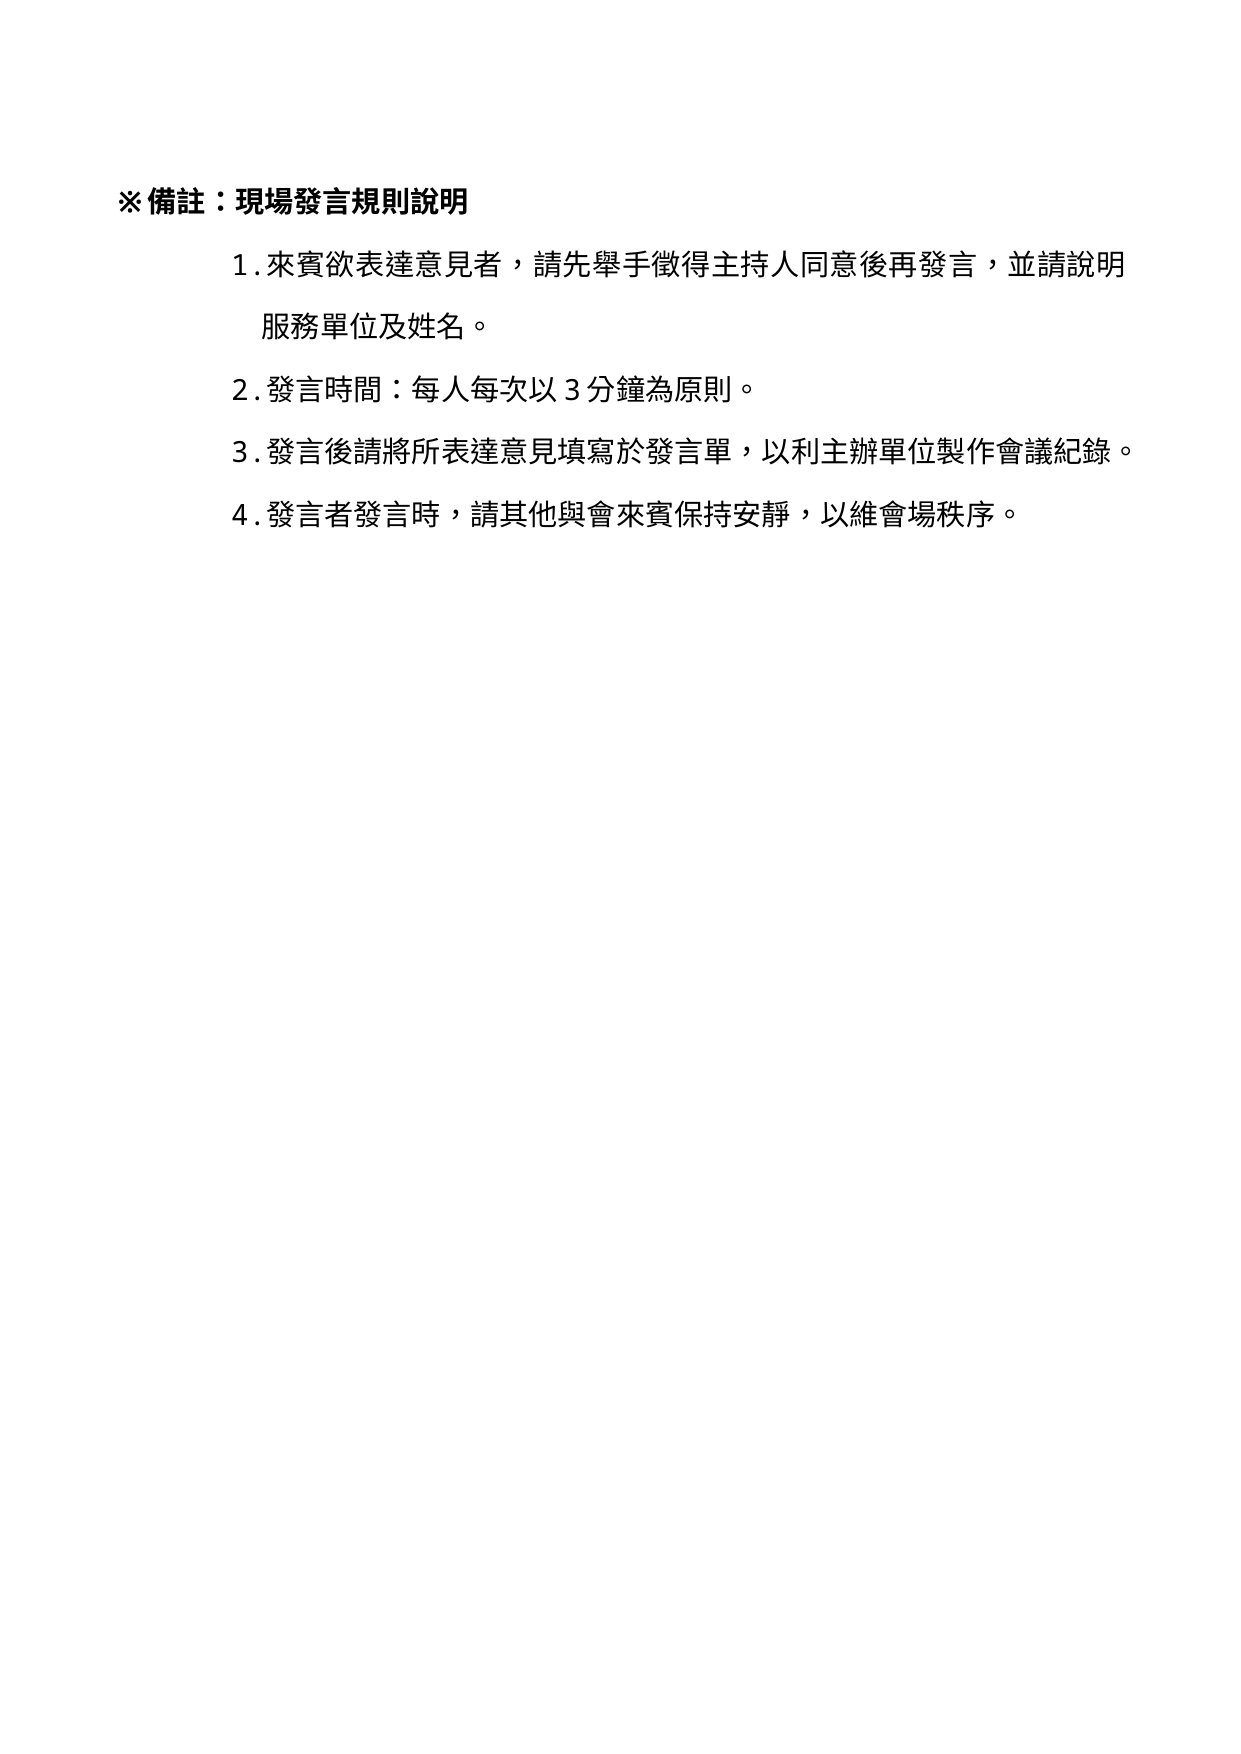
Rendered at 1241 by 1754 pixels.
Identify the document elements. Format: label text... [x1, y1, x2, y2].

text 3.發言後請將所表達意見填寫於發言單，以利主辦單位製作會議紀錄。 [231, 408, 1128, 471]
text ※備註：現場發言規則說明 [112, 158, 1128, 221]
text 4.發言者發言時，請其他與會來賓保持安靜，以維會場秩序。 [231, 471, 1128, 533]
text 1.來賓欲表達意見者，請先舉手徵得主持人同意後再發言，並請說明服務單位及姓名。 [231, 221, 1128, 346]
text 2.發言時間：每人每次以3分鐘為原則。 [231, 346, 1128, 408]
